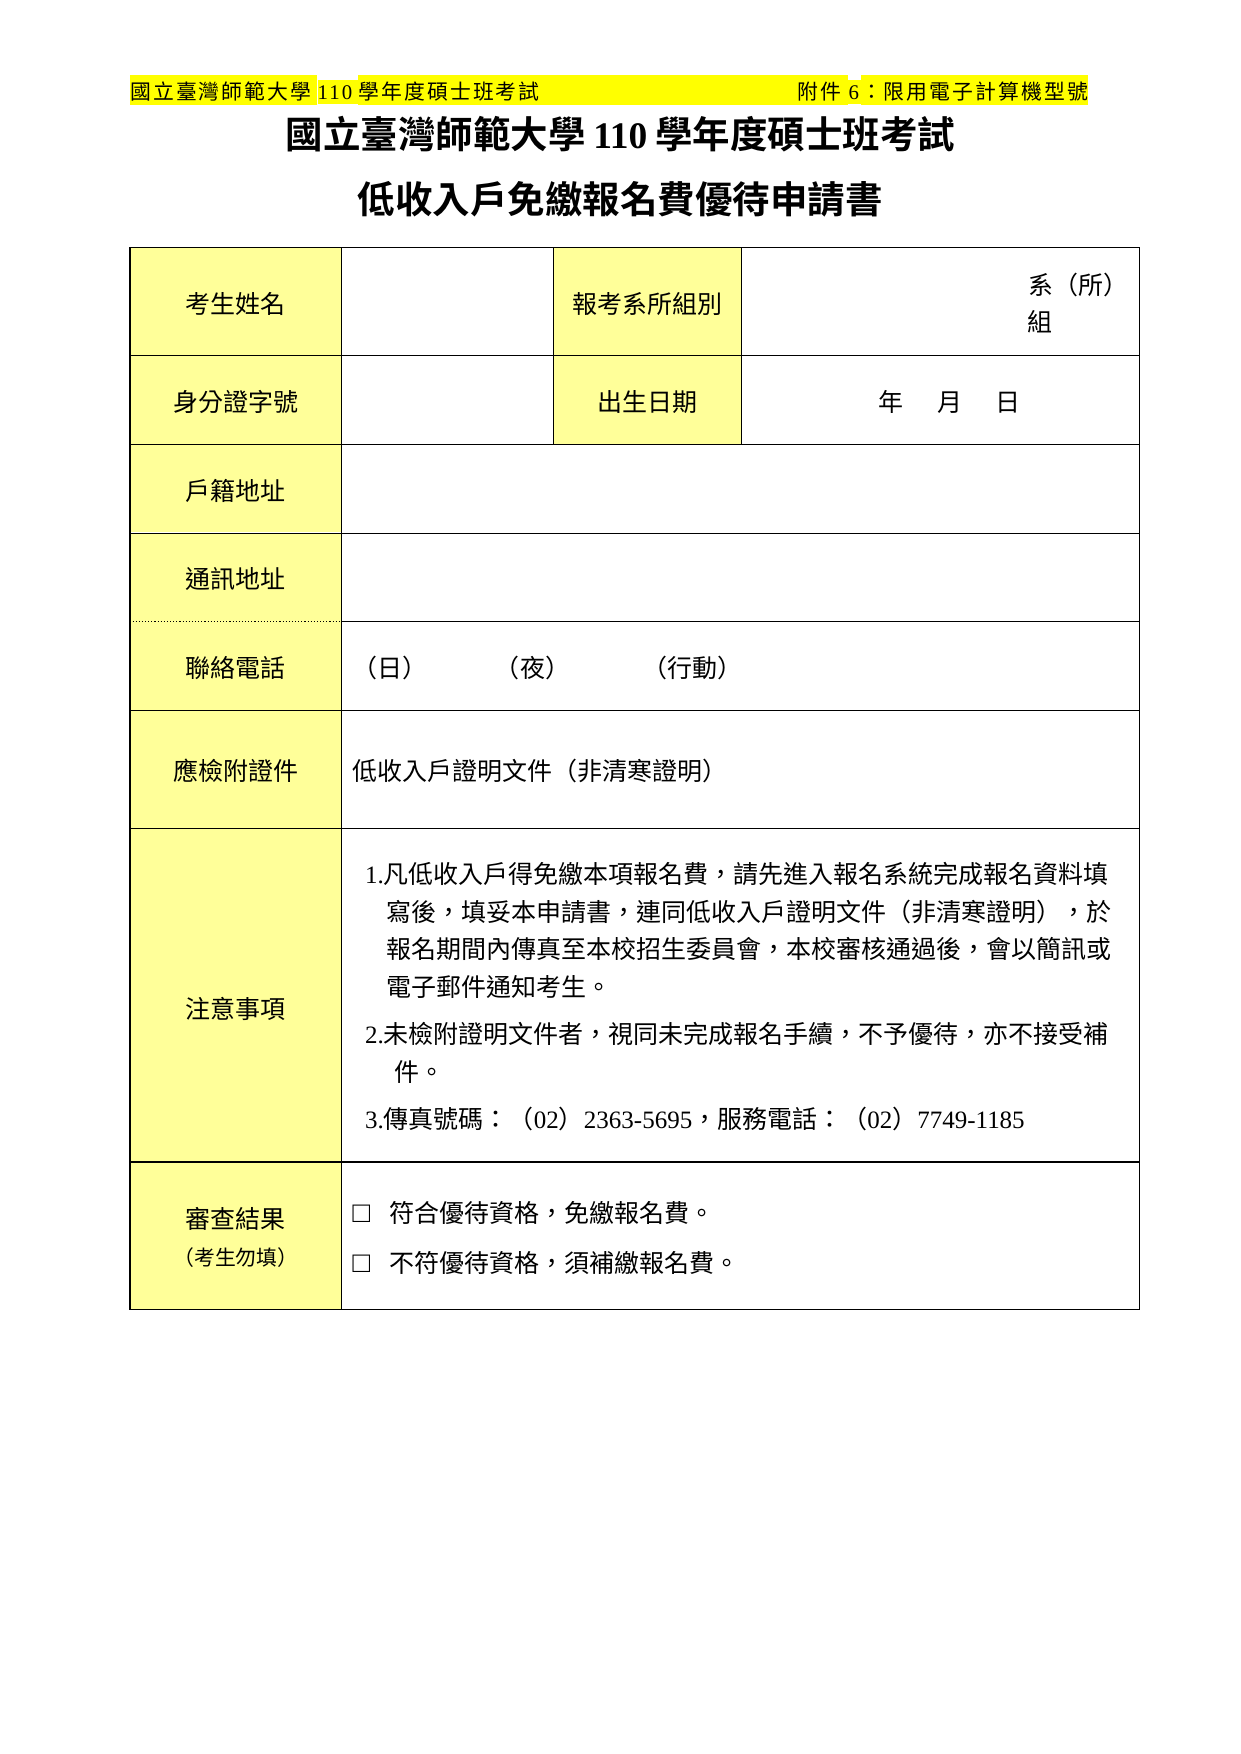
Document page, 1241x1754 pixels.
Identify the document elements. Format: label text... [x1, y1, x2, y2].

table_cell [342, 356, 553, 444]
table_cell 通訊地址 [131, 534, 341, 621]
table_cell 年 月 日 [742, 356, 1139, 444]
table_cell 審查結果 （考生勿填） [131, 1163, 341, 1309]
table_cell 低收入戶證明文件（非清寒證明） [342, 711, 1139, 828]
table_cell （日） （夜） （行動） [342, 622, 1139, 710]
table_header 考生姓名 [131, 248, 341, 355]
table_cell 身分證字號 [131, 356, 341, 444]
table_cell 戶籍地址 [131, 445, 341, 532]
table_cell 應檢附證件 [131, 711, 341, 828]
table_header 報考系所組別 [554, 248, 741, 355]
table_cell 1.凡低收入戶得免繳本項報名費，請先進入報名系統完成報名資料填寫後，填妥本申請書，連同低收入戶證明文件（非清寒證明），於報名期間內傳真至本校招生委員會，本校審核通過後，會以簡訊或電子郵件通知考生。 2.未檢附證明文件者，視同未完成報名手續，不予優待，亦不接受補件。 3.傳真號碼：（02）2363-5695，服務電話：（02）7749-1185 [342, 829, 1139, 1161]
text 國立臺灣師範大學110學年度碩士班考試 [130, 118, 1110, 156]
table_cell 聯絡電話 [131, 621, 341, 710]
table_cell 注意事項 [131, 829, 341, 1161]
table_header [342, 248, 553, 355]
table_cell 符合優待資格，免繳報名費。 不符優待資格，須補繳報名費。 [342, 1163, 1139, 1309]
table_cell [342, 445, 1139, 532]
table_header 系（所） 組 [742, 248, 1139, 355]
table_cell 出生日期 [554, 356, 741, 444]
text 低收入戶免繳報名費優待申請書 [130, 181, 1110, 222]
table_cell [342, 534, 1139, 621]
